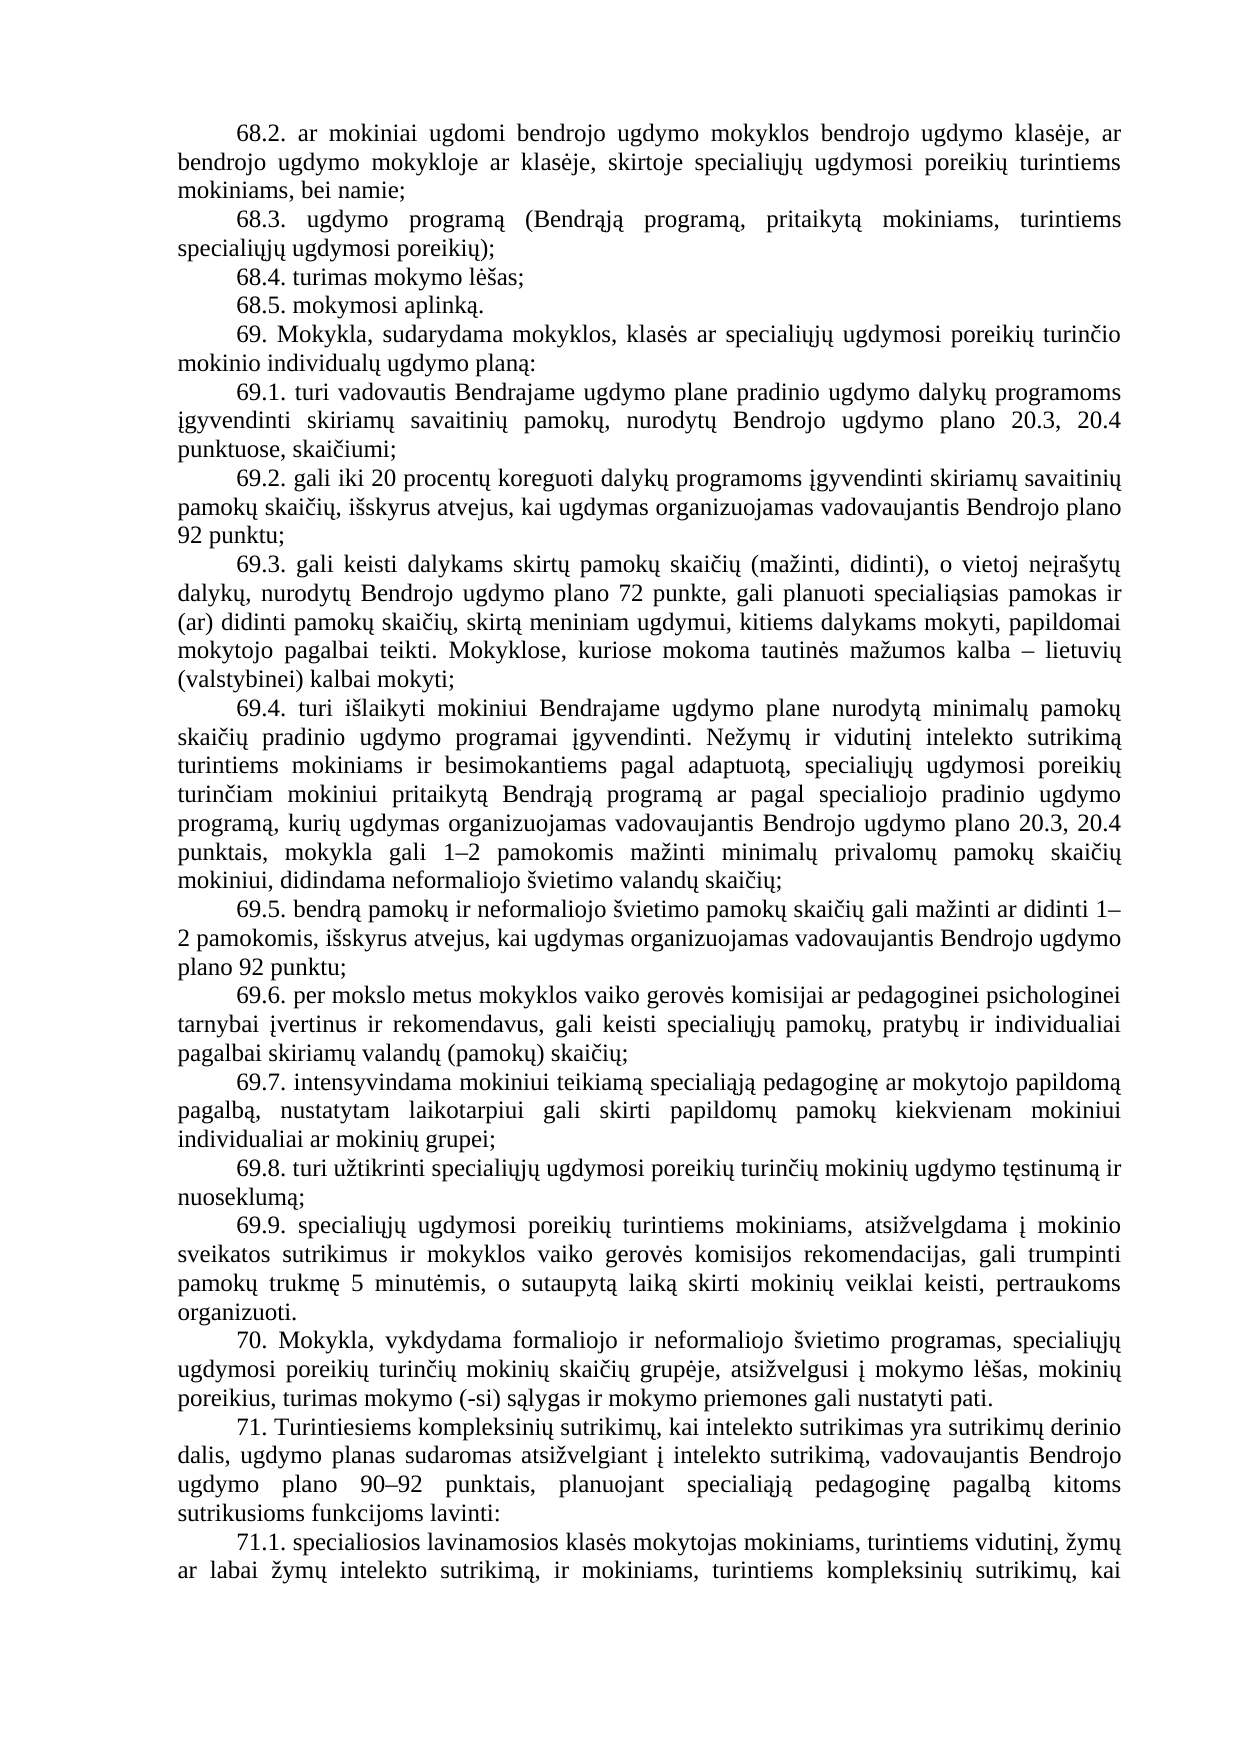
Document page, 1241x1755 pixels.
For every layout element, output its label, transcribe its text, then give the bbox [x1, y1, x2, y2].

text 69. Mokykla, sudarydama mokyklos, klasės ar specialiųjų ugdymosi poreikių turinčio mokinio individualų ugdymo planą: [177, 319, 1122, 377]
text 68.2. ar mokiniai ugdomi bendrojo ugdymo mokyklos bendrojo ugdymo klasėje, ar bendrojo ugdymo mokykloje ar klasėje, skirtoje specialiųjų ugdymosi poreikių turintiems mokiniams, bei namie; [177, 118, 1122, 204]
text 70. Mokykla, vykdydama formaliojo ir neformaliojo švietimo programas, specialiųjų ugdymosi poreikių turinčių mokinių skaičių grupėje, atsižvelgusi į mokymo lėšas, mokinių poreikius, turimas mokymo (-si) sąlygas ir mokymo priemones gali nustatyti pati. [177, 1326, 1122, 1412]
text 68.3. ugdymo programą (Bendrąją programą, pritaikytą mokiniams, turintiems specialiųjų ugdymosi poreikių); [177, 204, 1122, 262]
text 68.4. turimas mokymo lėšas; [177, 262, 1122, 291]
text 71. Turintiesiems kompleksinių sutrikimų, kai intelekto sutrikimas yra sutrikimų derinio dalis, ugdymo planas sudaromas atsižvelgiant į intelekto sutrikimą, vadovaujantis Bendrojo ugdymo plano 90–92 punktais, planuojant specialiąją pedagoginę pagalbą kitoms sutrikusioms funkcijoms lavinti: [177, 1412, 1122, 1527]
text 69.6. per mokslo metus mokyklos vaiko gerovės komisijai ar pedagoginei psichologinei tarnybai įvertinus ir rekomendavus, gali keisti specialiųjų pamokų, pratybų ir individualiai pagalbai skiriamų valandų (pamokų) skaičių; [177, 981, 1122, 1067]
text 69.2. gali iki 20 procentų koreguoti dalykų programoms įgyvendinti skiriamų savaitinių pamokų skaičių, išskyrus atvejus, kai ugdymas organizuojamas vadovaujantis Bendrojo plano 92 punktu; [177, 463, 1122, 549]
text 68.5. mokymosi aplinką. [177, 291, 1122, 319]
text 69.9. specialiųjų ugdymosi poreikių turintiems mokiniams, atsižvelgdama į mokinio sveikatos sutrikimus ir mokyklos vaiko gerovės komisijos rekomendacijas, gali trumpinti pamokų trukmę 5 minutėmis, o sutaupytą laiką skirti mokinių veiklai keisti, pertraukoms organizuoti. [177, 1211, 1122, 1326]
text 69.3. gali keisti dalykams skirtų pamokų skaičių (mažinti, didinti), o vietoj neįrašytų dalykų, nurodytų Bendrojo ugdymo plano 72 punkte, gali planuoti specialiąsias pamokas ir (ar) didinti pamokų skaičių, skirtą meniniam ugdymui, kitiems dalykams mokyti, papildomai mokytojo pagalbai teikti. Mokyklose, kuriose mokoma tautinės mažumos kalba – lietuvių (valstybinei) kalbai mokyti; [177, 549, 1122, 693]
text 69.5. bendrą pamokų ir neformaliojo švietimo pamokų skaičių gali mažinti ar didinti 1–2 pamokomis, išskyrus atvejus, kai ugdymas organizuojamas vadovaujantis Bendrojo ugdymo plano 92 punktu; [177, 894, 1122, 981]
text 69.1. turi vadovautis Bendrajame ugdymo plane pradinio ugdymo dalykų programoms įgyvendinti skiriamų savaitinių pamokų, nurodytų Bendrojo ugdymo plano 20.3, 20.4 punktuose, skaičiumi; [177, 377, 1122, 463]
text 69.4. turi išlaikyti mokiniui Bendrajame ugdymo plane nurodytą minimalų pamokų skaičių pradinio ugdymo programai įgyvendinti. Nežymų ir vidutinį intelekto sutrikimą turintiems mokiniams ir besimokantiems pagal adaptuotą, specialiųjų ugdymosi poreikių turinčiam mokiniui pritaikytą Bendrąją programą ar pagal specialiojo pradinio ugdymo programą, kurių ugdymas organizuojamas vadovaujantis Bendrojo ugdymo plano 20.3, 20.4 punktais, mokykla gali 1–2 pamokomis mažinti minimalų privalomų pamokų skaičių mokiniui, didindama neformaliojo švietimo valandų skaičių; [177, 693, 1122, 894]
text 69.7. intensyvindama mokiniui teikiamą specialiąją pedagoginę ar mokytojo papildomą pagalbą, nustatytam laikotarpiui gali skirti papildomų pamokų kiekvienam mokiniui individualiai ar mokinių grupei; [177, 1067, 1122, 1153]
text 71.1. specialiosios lavinamosios klasės mokytojas mokiniams, turintiems vidutinį, žymų ar labai žymų intelekto sutrikimą, ir mokiniams, turintiems kompleksinių sutrikimų, kai [177, 1527, 1122, 1584]
text 69.8. turi užtikrinti specialiųjų ugdymosi poreikių turinčių mokinių ugdymo tęstinumą ir nuoseklumą; [177, 1153, 1122, 1211]
